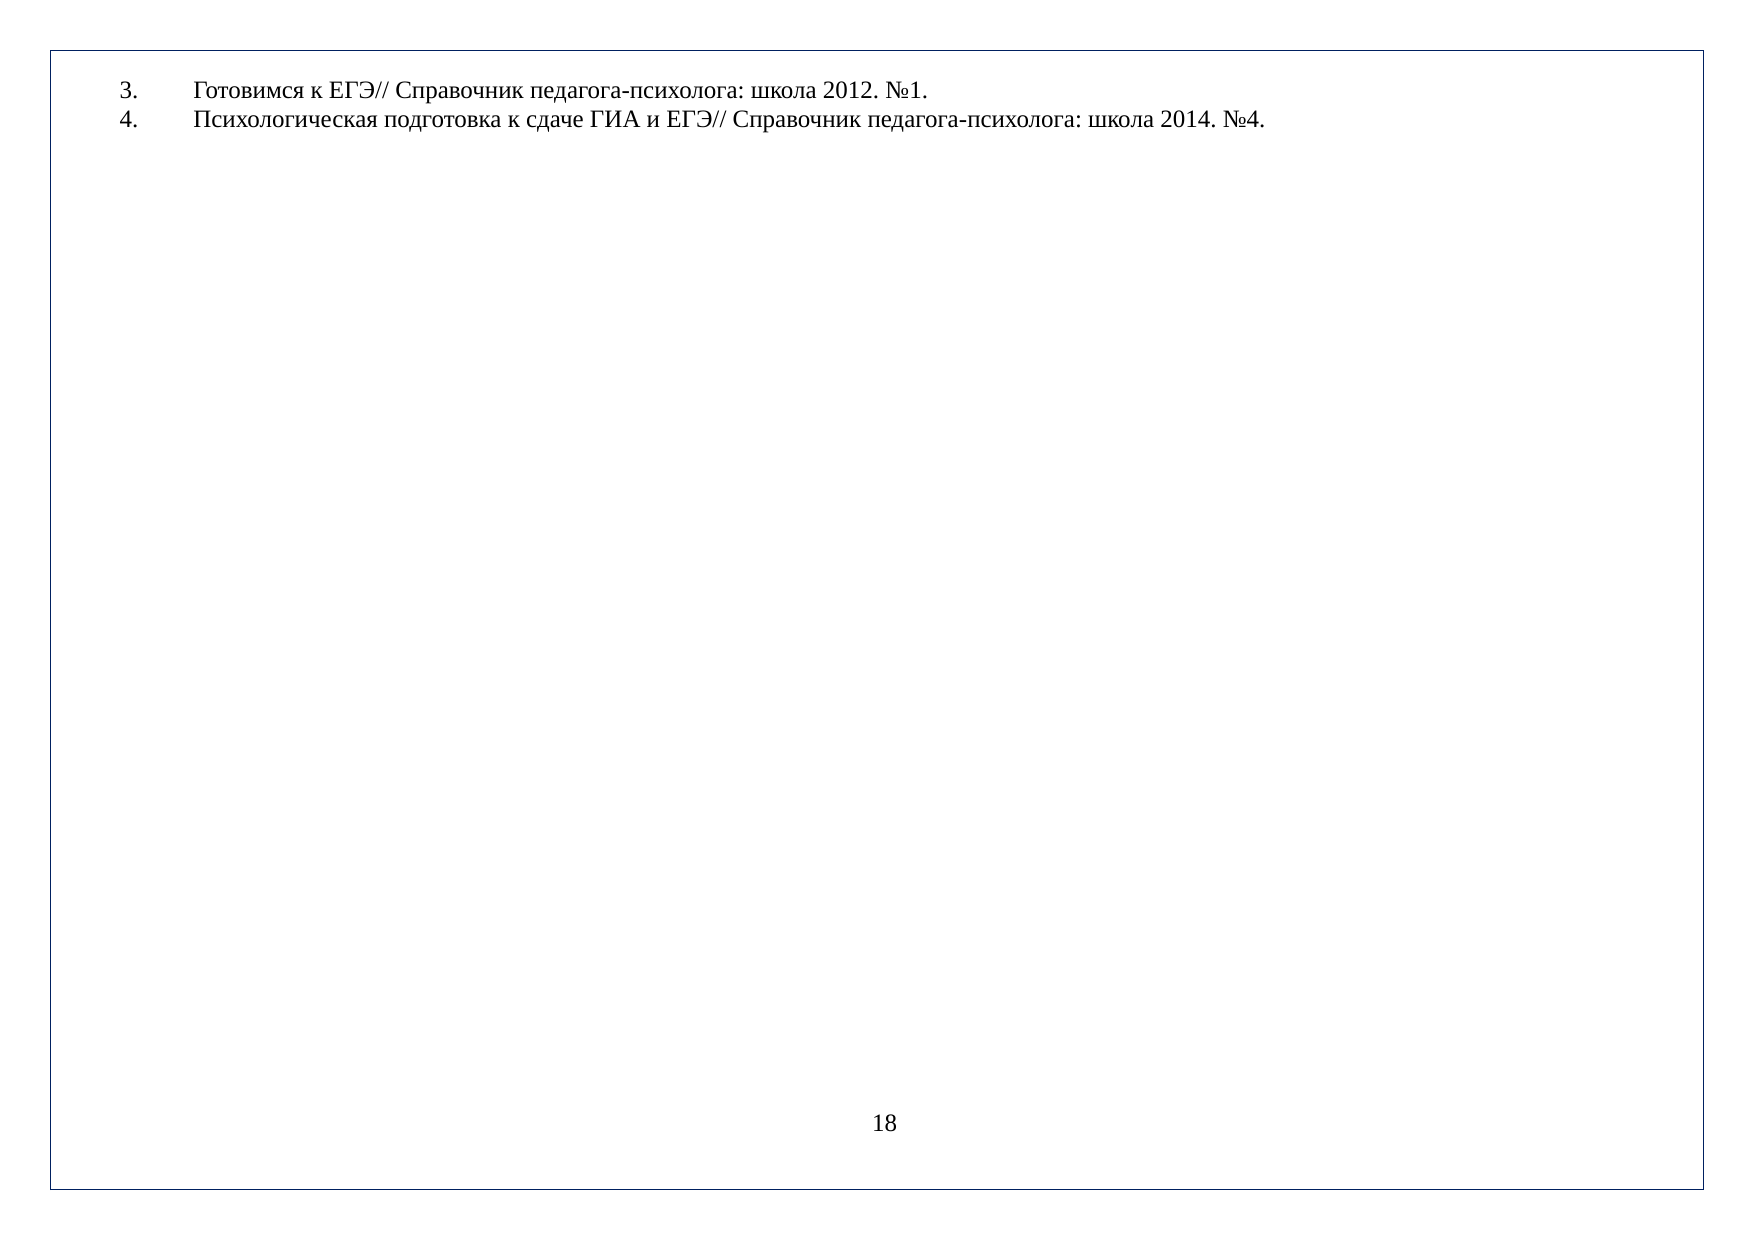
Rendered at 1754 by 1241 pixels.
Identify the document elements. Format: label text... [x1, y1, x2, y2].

list Готовимся к ЕГЭ// Справочник педагога-психолога: школа 2012. №1. [119, 75, 1664, 104]
list Психологическая подготовка к сдаче ГИА и ЕГЭ// Справочник педагога-психолога: школа 2014. №4. [119, 104, 1664, 132]
